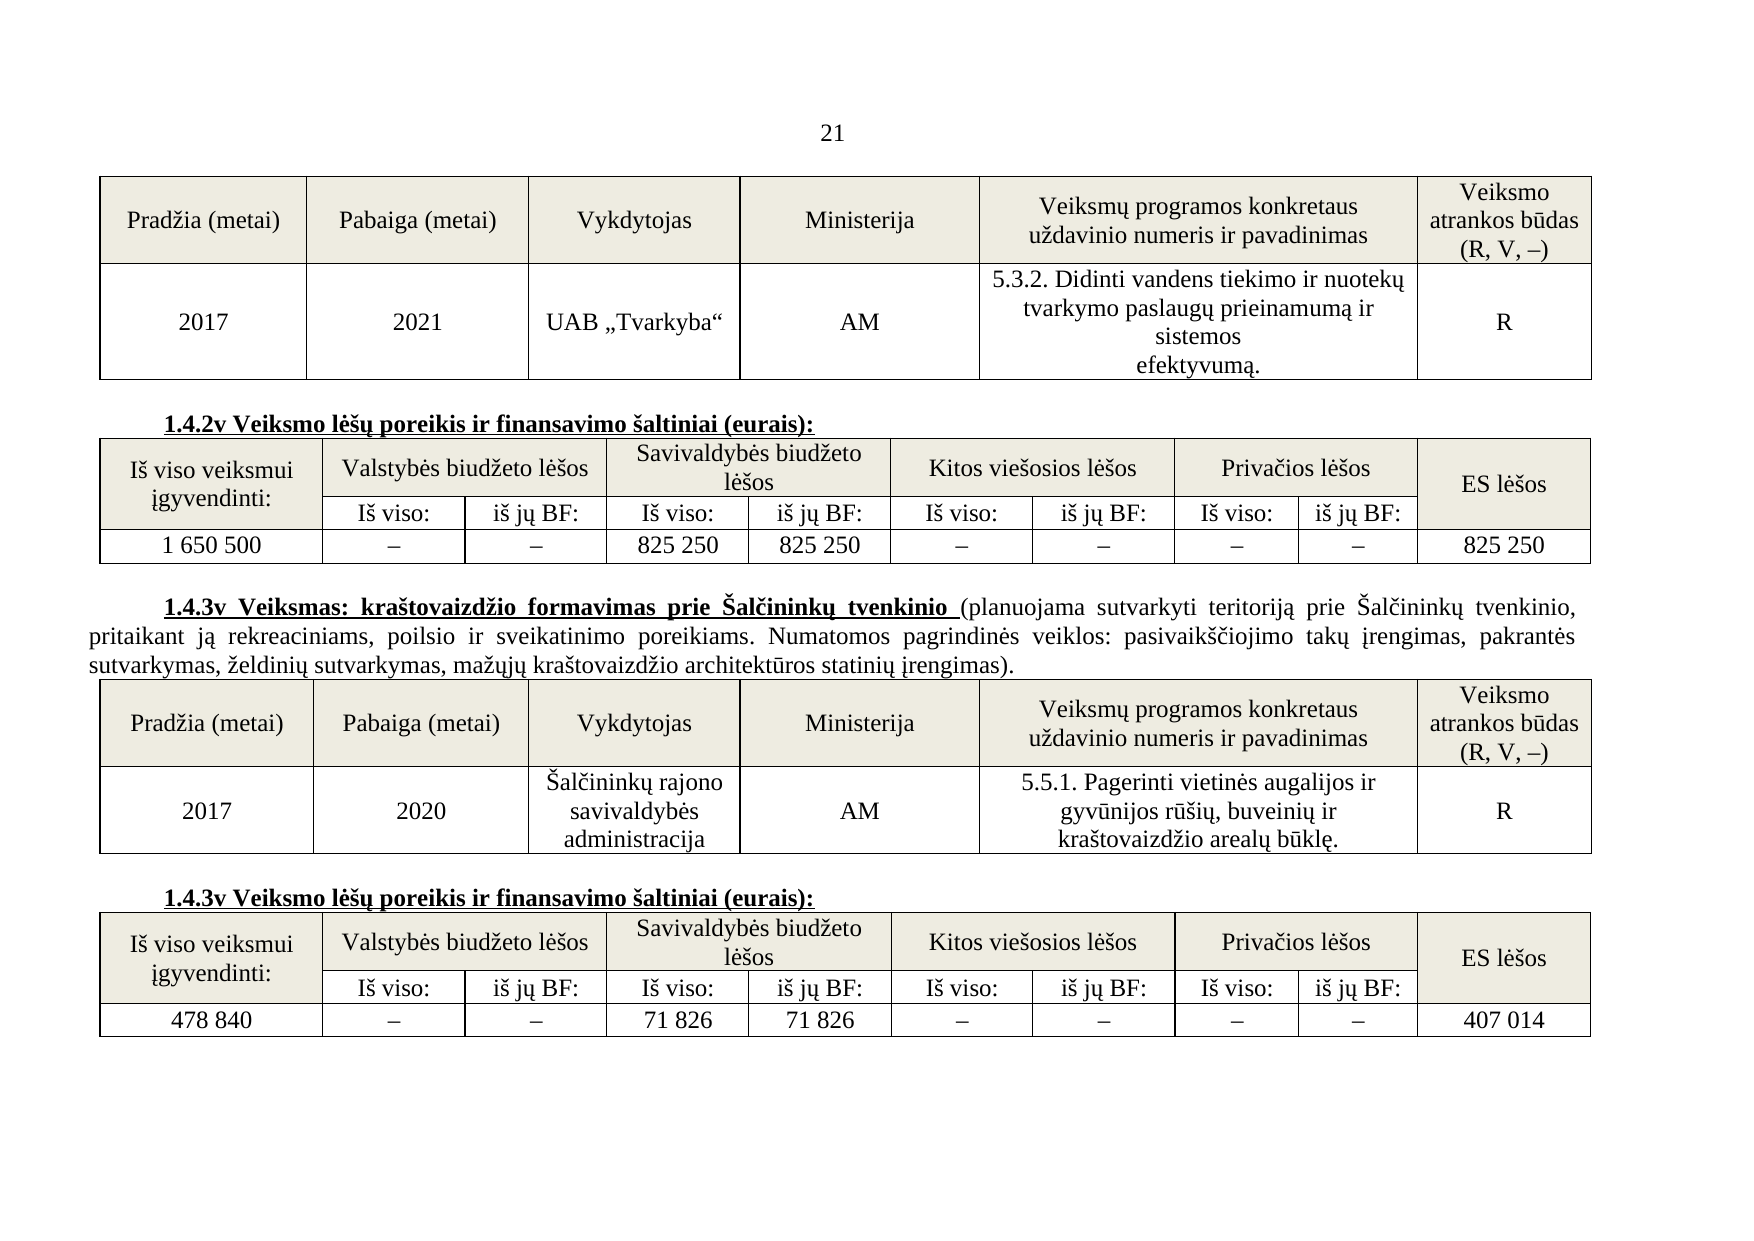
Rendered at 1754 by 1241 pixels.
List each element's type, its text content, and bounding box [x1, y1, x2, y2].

table_header Valstybės biudžeto lėšos [323, 913, 606, 970]
table_cell Iš viso: [1175, 497, 1298, 529]
table_cell – [891, 530, 1032, 563]
table_header Kitos viešosios lėšos [892, 913, 1174, 970]
table_cell – [1299, 1004, 1417, 1036]
table_cell iš jų BF: [1033, 971, 1174, 1003]
table_header Ministerija [741, 177, 979, 263]
table_cell iš jų BF: [749, 497, 890, 529]
table_header Veiksmų programos konkretaus uždavinio numeris ir pavadinimas [980, 177, 1417, 263]
text 1.4.2v Veiksmo lėšų poreikis ir finansavimo šaltiniai (eurais): [89, 409, 1577, 437]
table_cell 2017 [101, 264, 306, 379]
table_cell – [323, 530, 464, 563]
table_cell 2021 [307, 264, 528, 379]
table_cell – [466, 530, 606, 563]
table_header Valstybės biudžeto lėšos [323, 439, 606, 496]
table_cell – [466, 1004, 606, 1036]
table_cell – [1176, 1004, 1298, 1036]
table_header Ministerija [741, 680, 979, 766]
table_header Veiksmų programos konkretaus uždavinio numeris ir pavadinimas [980, 680, 1417, 766]
table_cell iš jų BF: [749, 971, 891, 1003]
table_cell 5.5.1. Pagerinti vietinės augalijos ir gyvūnijos rūšių, buveinių ir kraštovaizdžio arealų būklę. [980, 767, 1417, 853]
table_cell – [323, 1004, 464, 1036]
table_header Iš viso veiksmui įgyvendinti: [101, 913, 322, 1003]
table_cell – [1175, 530, 1298, 563]
table_cell 825 250 [749, 530, 890, 563]
table_header Privačios lėšos [1176, 913, 1417, 970]
table_cell AM [741, 264, 979, 379]
table_header Vykdytojas [529, 680, 739, 766]
text 1.4.3v Veiksmo lėšų poreikis ir finansavimo šaltiniai (eurais): [89, 883, 1577, 912]
table_cell 825 250 [1418, 530, 1590, 563]
table_cell Iš viso: [891, 497, 1032, 529]
table_cell 71 826 [607, 1004, 748, 1036]
table_cell Iš viso: [607, 971, 748, 1003]
table_cell 407 014 [1418, 1004, 1590, 1036]
table_cell – [892, 1004, 1032, 1036]
table_cell 478 840 [101, 1004, 322, 1036]
table_cell 71 826 [749, 1004, 891, 1036]
table_header Pabaiga (metai) [307, 177, 528, 263]
text 1.4.3v Veiksmas: kraštovaizdžio formavimas prie Šalčininkų tvenkinio (planuojama sutvarkyti teritoriją prie Šalčininkų tvenkinio, pritaikant ją rekreaciniams, poilsio ir sveikatinimo poreikiams. Numatomos pagrindinės veiklos: pasivaikščiojimo takų įrengimas, pakrantės sutvarkymas, želdinių sutvarkymas, mažųjų kraštovaizdžio architektūros statinių įrengimas). [89, 592, 1577, 679]
table_cell iš jų BF: [1299, 497, 1417, 529]
table_cell 5.3.2. Didinti vandens tiekimo ir nuotekų tvarkymo paslaugų prieinamumą ir sistemos efektyvumą. [980, 264, 1417, 379]
table_cell Iš viso: [607, 497, 748, 529]
table_header Iš viso veiksmui įgyvendinti: [101, 439, 322, 529]
table_cell – [1033, 1004, 1174, 1036]
table_cell – [1033, 530, 1174, 563]
table_header Pradžia (metai) [101, 680, 313, 766]
table_cell UAB „Tvarkyba“ [529, 264, 739, 379]
table_cell iš jų BF: [1299, 971, 1417, 1003]
table_header Vykdytojas [529, 177, 739, 263]
table_header ES lėšos [1418, 439, 1590, 529]
table_cell 2017 [101, 767, 313, 853]
table_header Pabaiga (metai) [314, 680, 528, 766]
table_header Pradžia (metai) [101, 177, 306, 263]
table_header Privačios lėšos [1175, 439, 1417, 496]
table_header Veiksmo atrankos būdas (R, V, –) [1418, 680, 1591, 766]
table_cell Iš viso: [892, 971, 1032, 1003]
table_header ES lėšos [1418, 913, 1590, 1003]
table_cell AM [741, 767, 979, 853]
table_cell Šalčininkų rajono savivaldybės administracija [529, 767, 739, 853]
table_cell Iš viso: [1176, 971, 1298, 1003]
table_header Savivaldybės biudžeto lėšos [607, 913, 891, 970]
table_cell 1 650 500 [101, 530, 322, 563]
table_cell Iš viso: [323, 971, 464, 1003]
table_cell 825 250 [607, 530, 748, 563]
table_cell iš jų BF: [466, 497, 606, 529]
table_cell R [1418, 767, 1591, 853]
table_header Veiksmo atrankos būdas (R, V, –) [1418, 177, 1591, 263]
table_cell Iš viso: [323, 497, 464, 529]
table_header Kitos viešosios lėšos [891, 439, 1174, 496]
table_cell iš jų BF: [466, 971, 606, 1003]
table_header Savivaldybės biudžeto lėšos [607, 439, 890, 496]
table_cell – [1299, 530, 1417, 563]
table_cell 2020 [314, 767, 528, 853]
table_cell iš jų BF: [1033, 497, 1174, 529]
table_cell R [1418, 264, 1591, 379]
